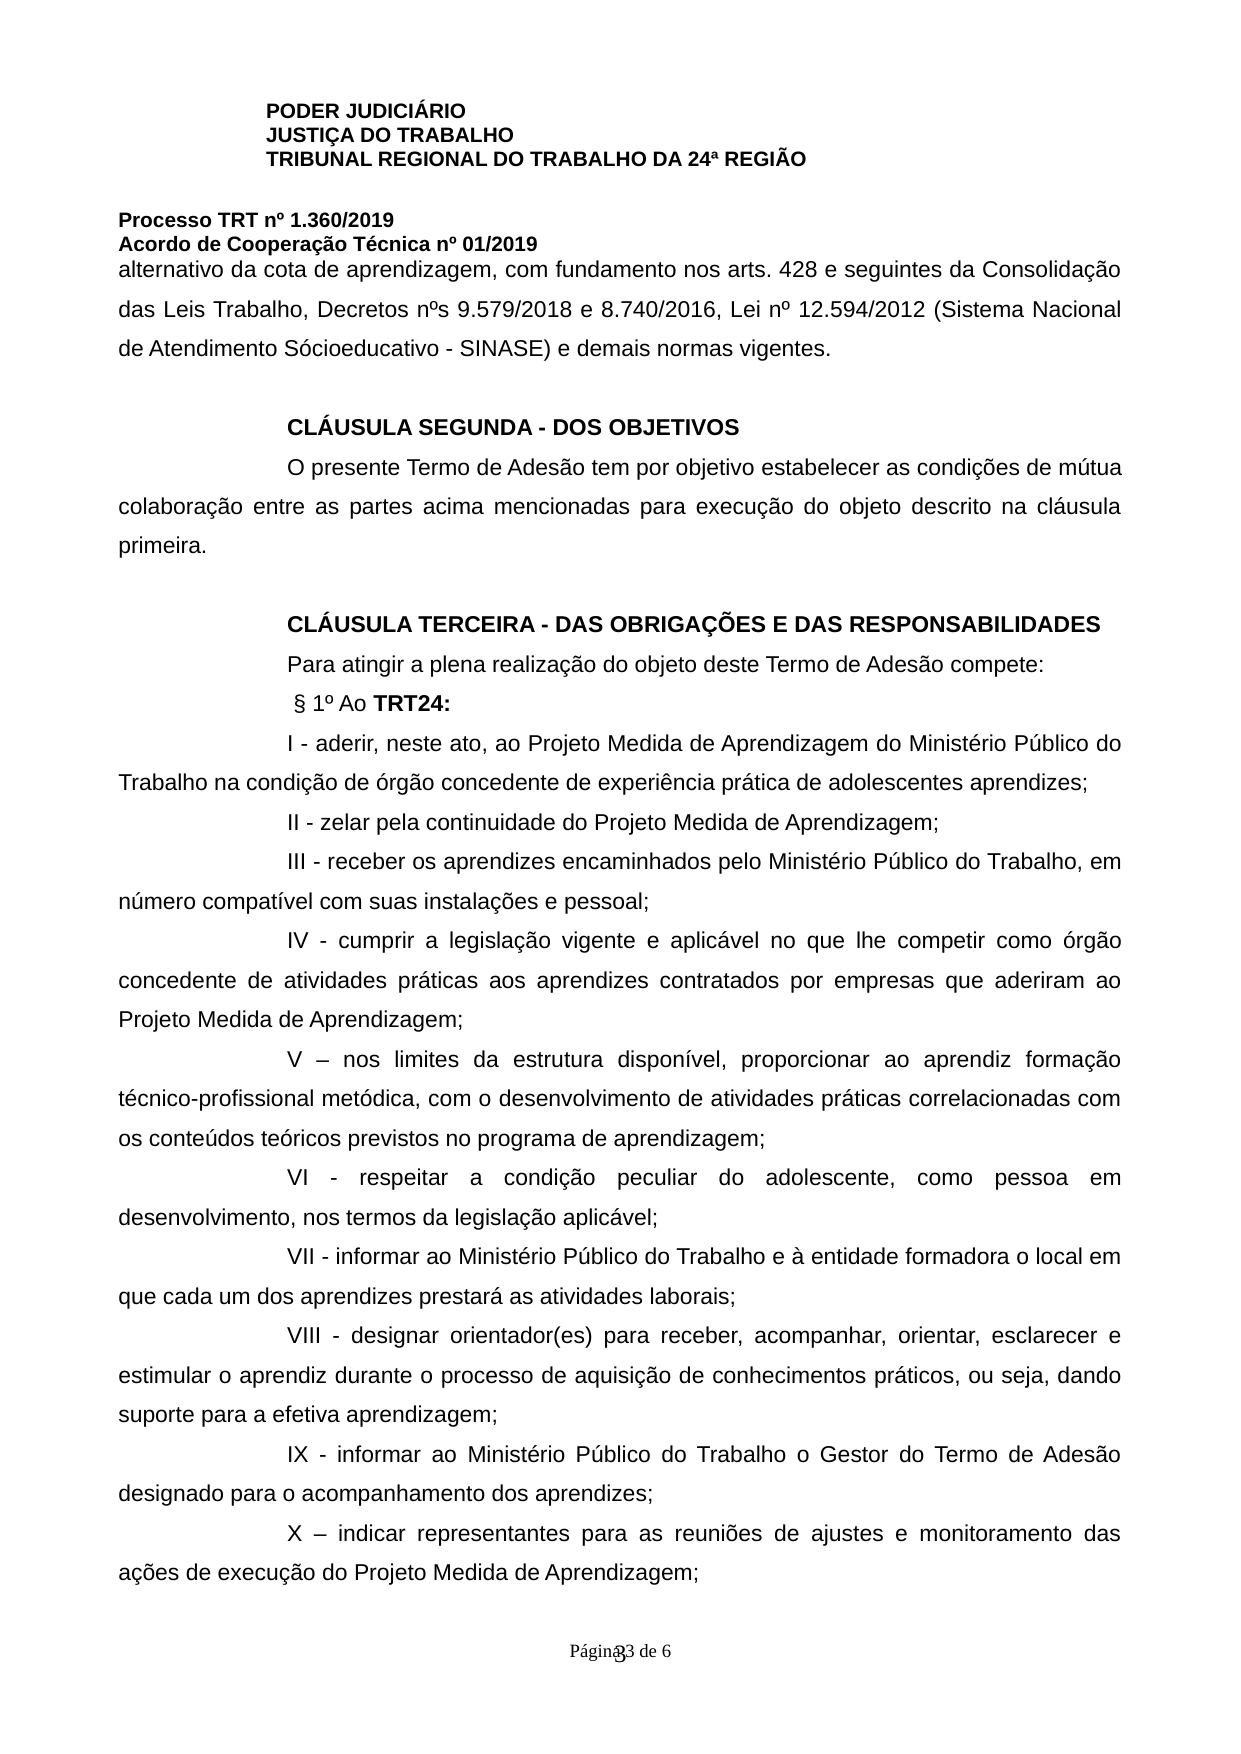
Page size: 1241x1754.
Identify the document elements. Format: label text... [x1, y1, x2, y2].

text VII - informar ao Ministério Público do Trabalho e à entidade formadora o local em que cada um dos aprendizes prestará as atividades laborais; [118, 1243, 1122, 1309]
text III - receber os aprendizes encaminhados pelo Ministério Público do Trabalho, em número compatível com suas instalações e pessoal; [118, 848, 1122, 914]
text § 1º Ao TRT24: [118, 690, 1122, 717]
text II - zelar pela continuidade do Projeto Medida de Aprendizagem; [118, 809, 1122, 835]
text X – indicar representantes para as reuniões de ajustes e monitoramento das ações de execução do Projeto Medida de Aprendizagem; [118, 1519, 1122, 1585]
text I - aderir, neste ato, ao Projeto Medida de Aprendizagem do Ministério Público do Trabalho na condição de órgão concedente de experiência prática de adolescentes aprendizes; [118, 730, 1122, 796]
text Para atingir a plena realização do objeto deste Termo de Adesão compete: [118, 651, 1122, 677]
text O presente Termo de Adesão tem por objetivo estabelecer as condições de mútua colaboração entre as partes acima mencionadas para execução do objeto descrito na cláusula primeira. [118, 453, 1122, 559]
text CLÁUSULA SEGUNDA - DOS OBJETIVOS [118, 414, 1122, 440]
text VIII - designar orientador(es) para receber, acompanhar, orientar, esclarecer e estimular o aprendiz durante o processo de aquisição de conhecimentos práticos, ou seja, dando suporte para a efetiva aprendizagem; [118, 1322, 1122, 1427]
text V – nos limites da estrutura disponível, proporcionar ao aprendiz formação técnico-profissional metódica, com o desenvolvimento de atividades práticas correlacionadas com os conteúdos teóricos previstos no programa de aprendizagem; [118, 1046, 1122, 1151]
text CLÁUSULA TERCEIRA - DAS OBRIGAÇÕES E DAS RESPONSABILIDADES [118, 611, 1122, 638]
text VI - respeitar a condição peculiar do adolescente, como pessoa em desenvolvimento, nos termos da legislação aplicável; [118, 1164, 1122, 1230]
text alternativo da cota de aprendizagem, com fundamento nos arts. 428 e seguintes da Consolidação das Leis Trabalho, Decretos nºs 9.579/2018 e 8.740/2016, Lei nº 12.594/2012 (Sistema Nacional de Atendimento Sócioeducativo - SINASE) e demais normas vigentes. [118, 256, 1122, 361]
text IX - informar ao Ministério Público do Trabalho o Gestor do Termo de Adesão designado para o acompanhamento dos aprendizes; [118, 1441, 1122, 1506]
text IV - cumprir a legislação vigente e aplicável no que lhe competir como órgão concedente de atividades práticas aos aprendizes contratados por empresas que aderiram ao Projeto Medida de Aprendizagem; [118, 927, 1122, 1033]
